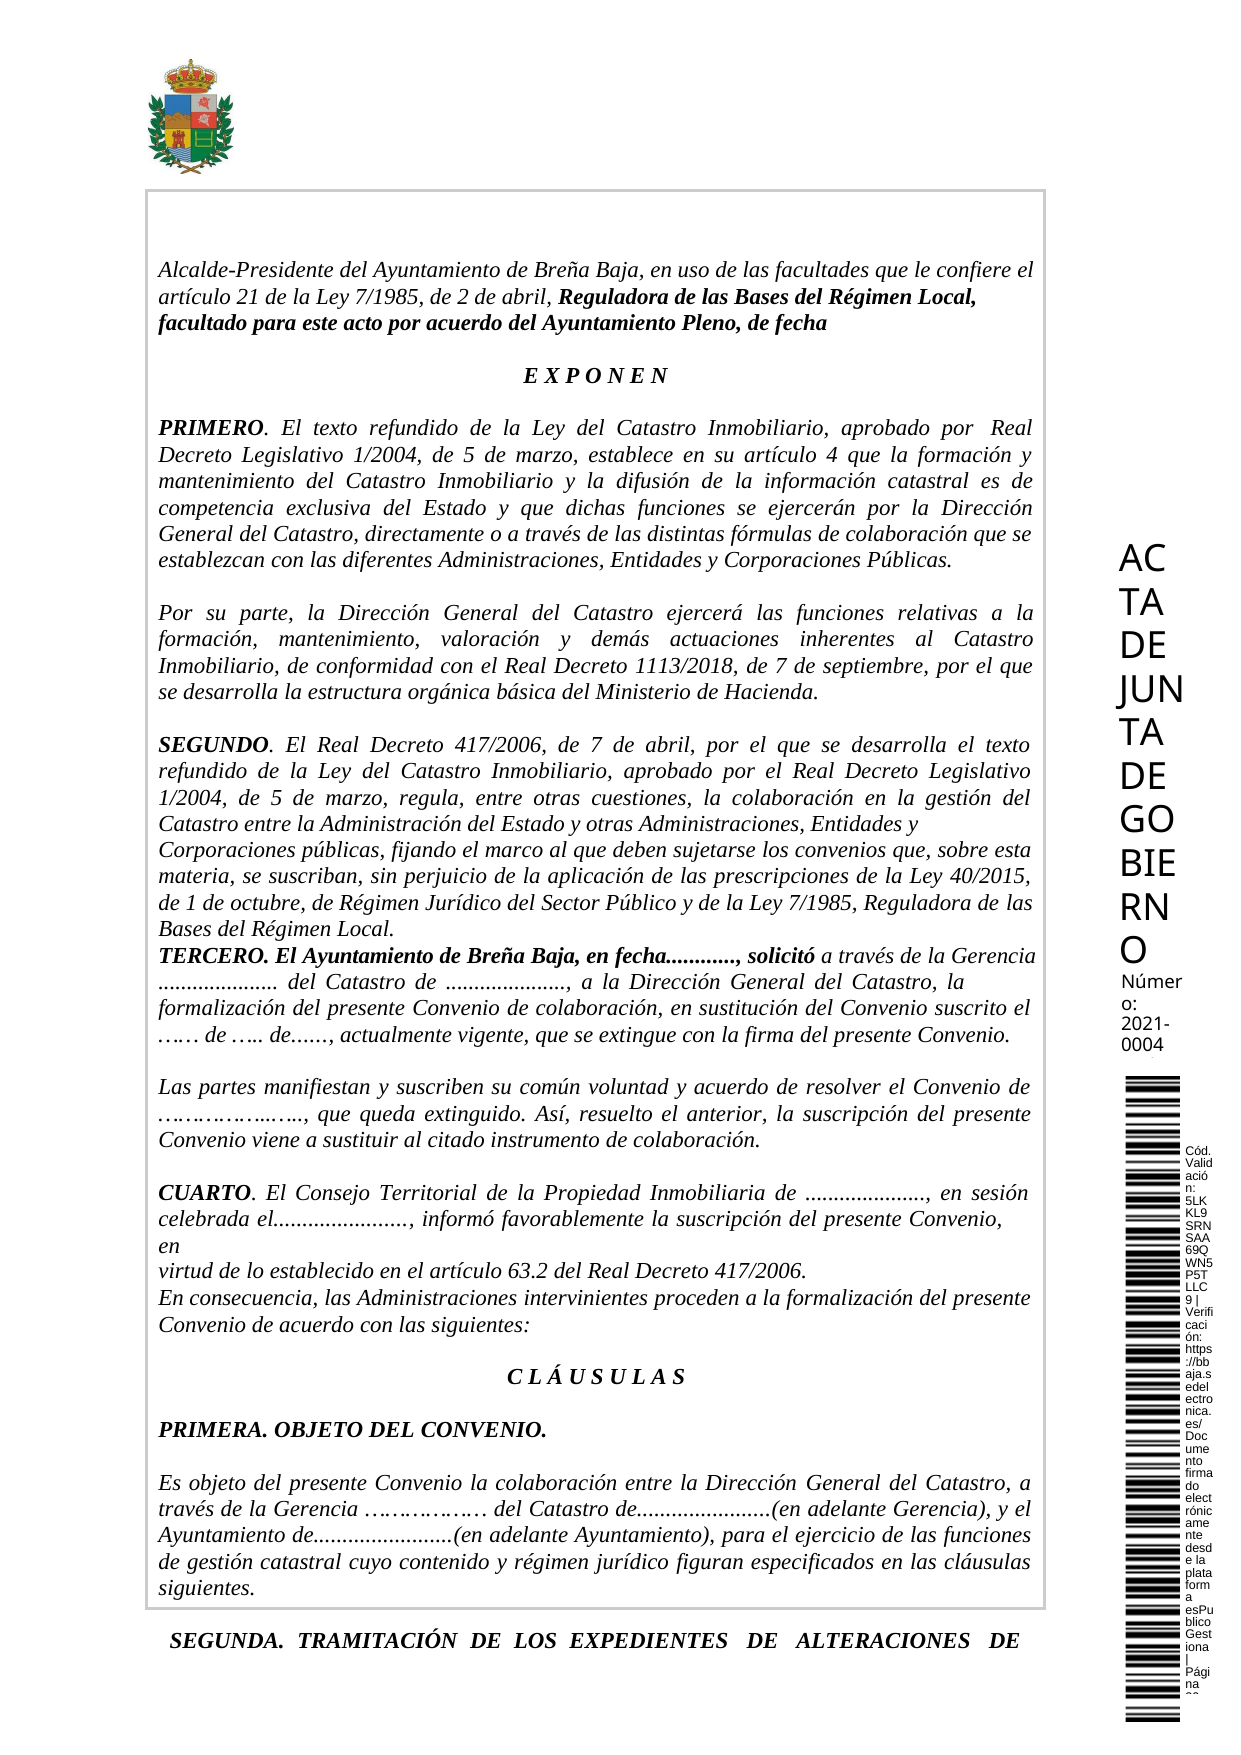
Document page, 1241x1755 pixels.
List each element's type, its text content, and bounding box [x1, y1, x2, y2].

text Número: 2021-0004 Fecha: 21/01/2022 [1121, 972, 1186, 1057]
text Alcalde-Presidente del Ayuntamiento de Breña Baja, en uso de las facultades que le confiere el artículo 21 de la Ley 7/1985, de 2 de abril, Reguladora de las Bases del Régimen Local, facultado para este acto por acuerdo del Ayuntamiento Pleno, de fecha [158, 256, 1043, 335]
text Ayuntamiento de (en adelante Ayuntamiento), para el ejercicio de las funciones [158, 1522, 1043, 1548]
text CUARTO. El Consejo Territorial de la Propiedad Inmobiliaria de ....................., en sesión celebrada el , informó favorablemente la suscripción del presente Convenio, en [158, 1179, 1033, 1258]
text [1046, 1258, 1125, 1284]
text Es objeto del presente Convenio la colaboración entre la Dirección General del Catastro, a través de la Gerencia ……………… del Catastro de (en adelante Gerencia), y el [158, 1469, 1034, 1522]
text [1046, 1073, 1191, 1100]
text …… de ….. de , actualmente vigente, que se extingue con la firma del presente Convenio. [158, 1021, 1043, 1047]
subtitle E X P O N E N [168, 362, 1024, 388]
subtitle C L Á U S U L A S PRIMERA. OBJETO DEL CONVENIO. [158, 1363, 687, 1442]
text ACTA DE JUNTA DE GOBIERNO [1119, 537, 1186, 972]
text virtud de lo establecido en el artículo 63.2 del Real Decreto 417/2006. [158, 1258, 1043, 1284]
text Las partes manifiestan y suscriben su común voluntad y acuerdo de resolver el Convenio de [158, 1073, 1043, 1100]
text PRIMERO. El texto refundido de la Ley del Catastro Inmobiliario, aprobado por Real Decreto Legislativo 1/2004, de 5 de marzo, establece en su artículo 4 que la formación y mantenimiento del Catastro Inmobiliario y la difusión de la información catastral es de competencia exclusiva del Estado y que dichas funciones se ejercerán por la Dirección General del Catastro, directamente o a través de las distintas fórmulas de colaboración que se establezcan con las diferentes Administraciones, Entidades y Corporaciones Públicas. [1117, 534, 1186, 706]
text PRIMERO. El texto refundido de la Ley del Catastro Inmobiliario, aprobado por Real Decreto Legislativo 1/2004, de 5 de marzo, establece en su artículo 4 que la formación y mantenimiento del Catastro Inmobiliario y la difusión de la información catastral es de competencia exclusiva del Estado y que dichas funciones se ejercerán por la Dirección General del Catastro, directamente o a través de las distintas fórmulas de colaboración que se establezcan con las diferentes Administraciones, Entidades y Corporaciones Públicas. [158, 414, 1033, 573]
text Cód. Validación: 5LKKL9SRNSAA69QWN5P5TLLC9 | Verificación: https://bbaja.sedelectronica.es/ Documento firmado electrónicamente desde la plataforma esPublico Gestiona | Página 20 de 35 [1185, 1146, 1214, 1693]
text [1046, 1021, 1117, 1047]
text [1046, 942, 1117, 968]
text En consecuencia, las Administraciones intervinientes proceden a la formalización del presente Convenio de acuerdo con las siguientes: [158, 1284, 1043, 1337]
text ..................... del Catastro de ....................., a la Dirección General del Catastro, la formalización del presente Convenio de colaboración, en sustitución del Convenio suscrito el [158, 968, 1043, 1021]
text ……………..….., que queda extinguido. Así, resuelto el anterior, la suscripción del presente Convenio viene a sustituir al citado instrumento de colaboración. [158, 1100, 1033, 1152]
subtitle SEGUNDA. TRAMITACIÓN DE LOS EXPEDIENTES DE ALTERACIONES DE [168, 1627, 1023, 1653]
text de gestión catastral cuyo contenido y régimen jurídico figuran especificados en las cláusulas siguientes. [158, 1548, 1043, 1601]
text [1046, 1522, 1125, 1548]
text TERCERO. El Ayuntamiento de Breña Baja, en fecha , solicitó a través de la Gerencia [158, 942, 1043, 968]
text SEGUNDO. El Real Decreto 417/2006, de 7 de abril, por el que se desarrolla el texto refundido de la Ley del Catastro Inmobiliario, aprobado por el Real Decreto Legislativo 1/2004, de 5 de marzo, regula, entre otras cuestiones, la colaboración en la gestión del Catastro entre la Administración del Estado y otras Administraciones, Entidades y Corporaciones públicas, fijando el marco al que deben sujetarse los convenios que, sobre esta materia, se suscriban, sin perjuicio de la aplicación de las prescripciones de la Ley 40/2015, de 1 de octubre, de Régimen Jurídico del Sector Público y de la Ley 7/1985, Reguladora de las Bases del Régimen Local. [158, 731, 1043, 942]
text Por su parte, la Dirección General del Catastro ejercerá las funciones relativas a la formación, mantenimiento, valoración y demás actuaciones inherentes al Catastro Inmobiliario, de conformidad con el Real Decreto 1113/2018, de 7 de septiembre, por el que se desarrolla la estructura orgánica básica del Ministerio de Hacienda. [158, 599, 1033, 704]
